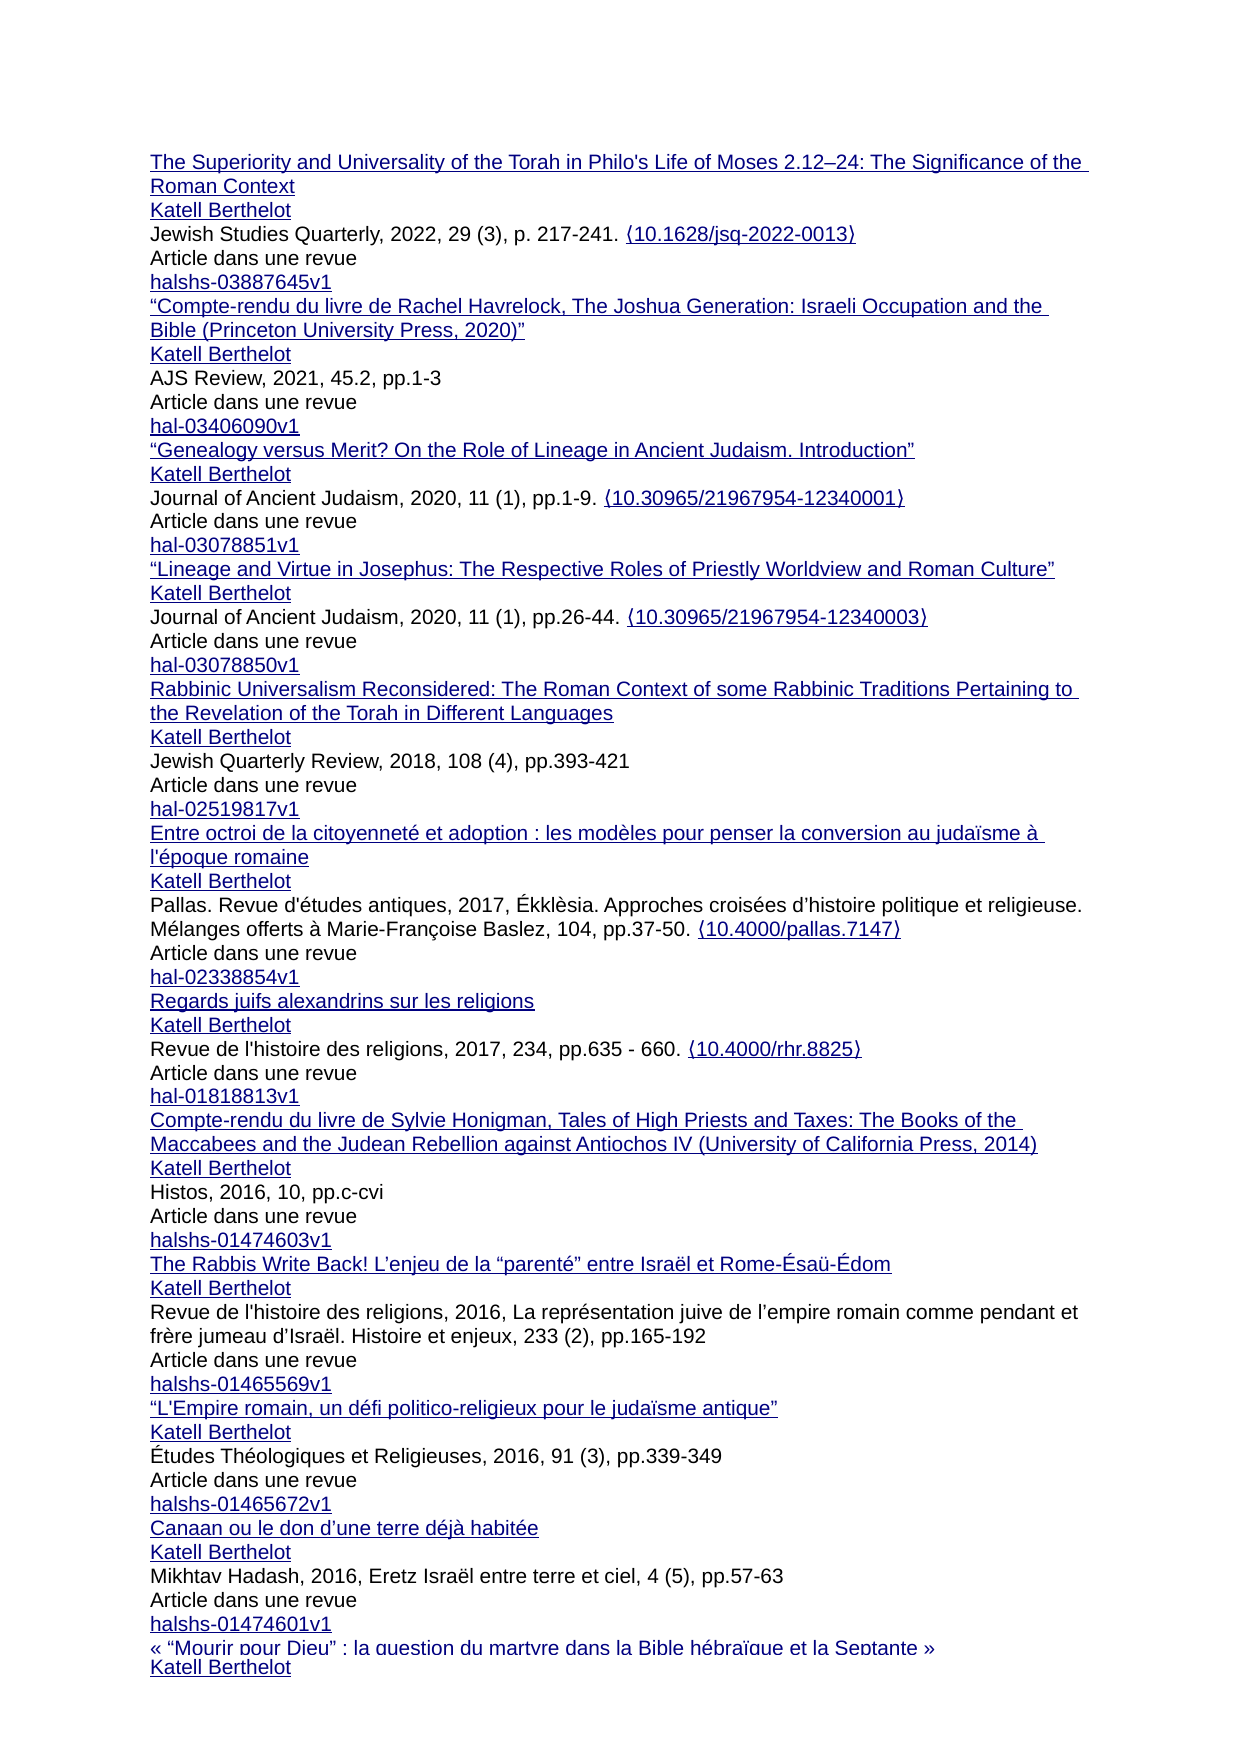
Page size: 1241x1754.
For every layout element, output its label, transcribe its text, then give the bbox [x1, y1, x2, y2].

table_cell « “Mourir pour Dieu” : la question du martyre dans la Bible hébraïque et la Septante » Katell Berthelot [150, 1635, 1090, 1679]
table_cell Compte-rendu du livre de Sylvie Honigman, Tales of High Priests and Taxes: The Books of the Maccabees and the Judean Rebellion against Antiochos IV (University of California Press, 2014) Katell Berthelot Histos, 2016, 10, pp.c-cvi Article dans une revue halshs-01474603v1 [150, 1108, 1090, 1252]
table_cell “Genealogy versus Merit? On the Role of Lineage in Ancient Judaism. Introduction” Katell Berthelot Journal of Ancient Judaism, 2020, 11 (1), pp.1-9. ⟨10.30965/21967954-12340001⟩ Article dans une revue hal-03078851v1 [150, 438, 1090, 557]
table_cell “Compte-rendu du livre de Rachel Havrelock, The Joshua Generation: Israeli Occupation and the Bible (Princeton University Press, 2020)” Katell Berthelot AJS Review, 2021, 45.2, pp.1-3 Article dans une revue hal-03406090v1 [150, 294, 1090, 437]
table_cell “Lineage and Virtue in Josephus: The Respective Roles of Priestly Worldview and Roman Culture” Katell Berthelot Journal of Ancient Judaism, 2020, 11 (1), pp.26-44. ⟨10.30965/21967954-12340003⟩ Article dans une revue hal-03078850v1 [150, 557, 1090, 677]
table_cell Entre octroi de la citoyenneté et adoption : les modèles pour penser la conversion au judaïsme à l'époque romaine Katell Berthelot Pallas. Revue d'études antiques, 2017, Ékklèsia. Approches croisées d’histoire politique et religieuse. Mélanges offerts à Marie-Françoise Baslez, 104, pp.37-50. ⟨10.4000/pallas.7147⟩ Article dans une revue hal-02338854v1 [150, 821, 1090, 988]
table_cell Canaan ou le don d’une terre déjà habitée Katell Berthelot Mikhtav Hadash, 2016, Eretz Israël entre terre et ciel, 4 (5), pp.57-63 Article dans une revue halshs-01474601v1 [150, 1516, 1090, 1635]
table_cell The Rabbis Write Back! L’enjeu de la “parenté” entre Israël et Rome-Ésaü-Édom Katell Berthelot Revue de l'histoire des religions, 2016, La représentation juive de l’empire romain comme pendant et frère jumeau d’Israël. Histoire et enjeux, 233 (2), pp.165-192 Article dans une revue halshs-01465569v1 [150, 1252, 1090, 1396]
table_cell Rabbinic Universalism Reconsidered: The Roman Context of some Rabbinic Traditions Pertaining to the Revelation of the Torah in Different Languages Katell Berthelot Jewish Quarterly Review, 2018, 108 (4), pp.393-421 Article dans une revue hal-02519817v1 [150, 677, 1090, 821]
table_cell Regards juifs alexandrins sur les religions Katell Berthelot Revue de l'histoire des religions, 2017, 234, pp.635 - 660. ⟨10.4000/rhr.8825⟩ Article dans une revue hal-01818813v1 [150, 989, 1090, 1108]
table_cell “L'Empire romain, un défi politico-religieux pour le judaïsme antique” Katell Berthelot Études Théologiques et Religieuses, 2016, 91 (3), pp.339-349 Article dans une revue halshs-01465672v1 [150, 1396, 1090, 1516]
table_cell The Superiority and Universality of the Torah in Philo's Life of Moses 2.12–24: The Significance of the Roman Context Katell Berthelot Jewish Studies Quarterly, 2022, 29 (3), p. 217-241. ⟨10.1628/jsq-2022-0013⟩ Article dans une revue halshs-03887645v1 [150, 150, 1090, 294]
